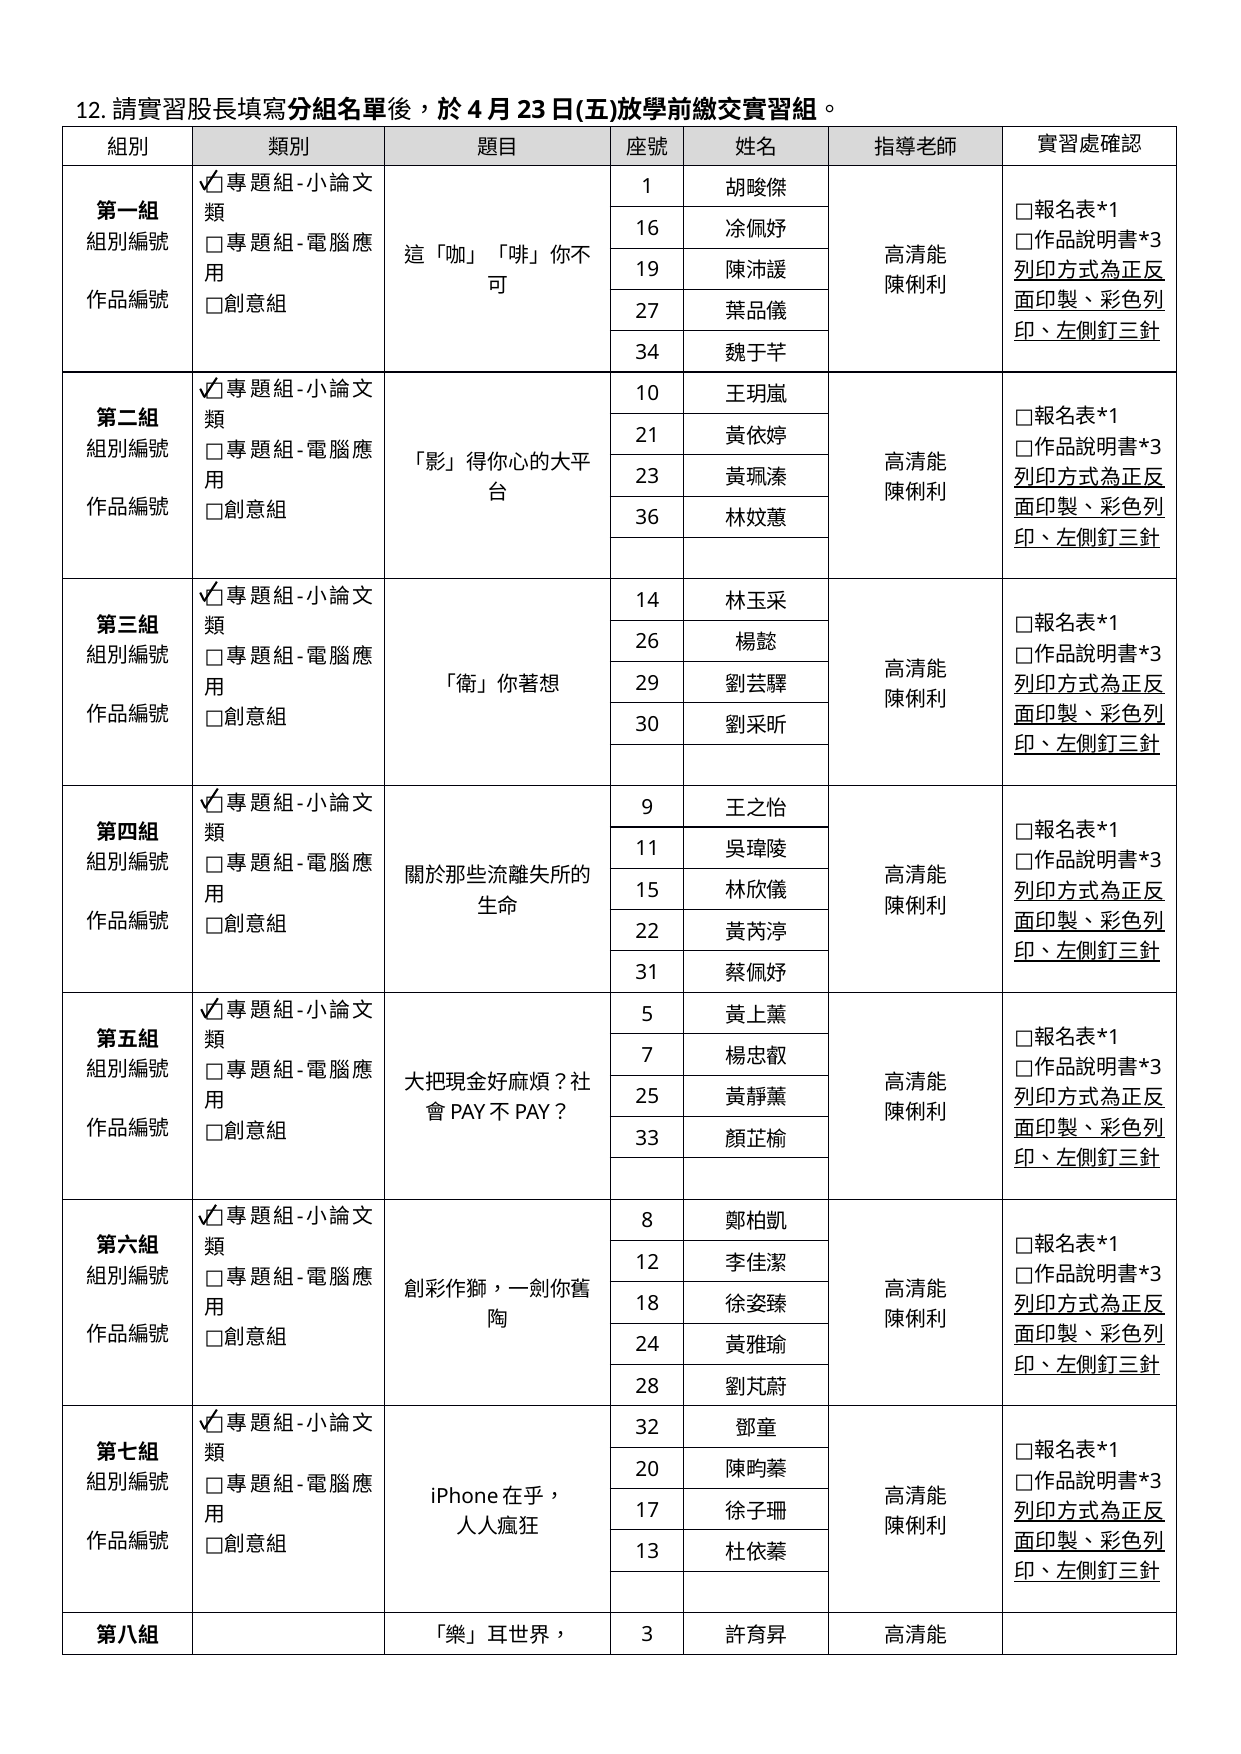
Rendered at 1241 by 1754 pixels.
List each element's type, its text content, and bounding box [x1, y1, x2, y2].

table_cell 林妏蕙 [684, 497, 828, 537]
table_cell □報名表*1 □作品說明書*3 列印方式為正反面印製、彩色列印、左側釘三針 [1003, 1406, 1176, 1612]
table_cell [611, 538, 683, 578]
table_cell 王之怡 [684, 786, 828, 826]
table_cell 吳瑋陵 [684, 828, 828, 868]
table_cell □報名表*1 □作品說明書*3 列印方式為正反面印製、彩色列印、左側釘三針 [1003, 579, 1176, 785]
table_cell 33 [611, 1117, 683, 1157]
table_cell 黃雅瑜 [684, 1324, 828, 1364]
table_cell [611, 1572, 683, 1612]
table_cell □專題組-小論文類 □專題組-電腦應用 □創意組 [193, 993, 384, 1198]
table_cell □專題組-小論文類 □專題組-電腦應用 □創意組 [193, 786, 384, 992]
table_cell 17 [611, 1489, 683, 1529]
table_cell 杜依蓁 [684, 1530, 828, 1571]
table_cell 16 [611, 207, 683, 247]
table_cell 鄧童 [684, 1406, 828, 1447]
table_cell 鄭柏凱 [684, 1200, 828, 1240]
table_cell 28 [611, 1365, 683, 1405]
table_cell 29 [611, 662, 683, 702]
table_cell 「影」得你心的大平台 [385, 373, 610, 578]
table_cell 許育昇 [684, 1613, 828, 1653]
table_cell 陳畇蓁 [684, 1448, 828, 1488]
table_cell 高清能 陳俐利 [829, 993, 1002, 1198]
table_cell 蔡佩妤 [684, 951, 828, 992]
table_cell [193, 1613, 384, 1653]
table_cell 31 [611, 951, 683, 992]
table_cell 黃依婷 [684, 414, 828, 454]
table_cell 高清能 陳俐利 [829, 786, 1002, 992]
table_cell 高清能 陳俐利 [829, 1200, 1002, 1405]
table_cell 7 [611, 1034, 683, 1074]
table_cell 第三組 組別編號 作品編號 [63, 579, 192, 785]
table_cell 14 [611, 579, 683, 619]
table_cell 李佳潔 [684, 1241, 828, 1281]
table_cell 18 [611, 1282, 683, 1323]
table_cell □報名表*1 □作品說明書*3 列印方式為正反面印製、彩色列印、左側釘三針 [1003, 373, 1176, 578]
table_cell 15 [611, 869, 683, 909]
table_cell 徐姿臻 [684, 1282, 828, 1323]
table_cell 25 [611, 1076, 683, 1116]
table_cell 黃芮渟 [684, 910, 828, 950]
table_cell 高清能 [829, 1613, 1002, 1653]
table_cell 第五組 組別編號 作品編號 [63, 993, 192, 1198]
table_cell 胡畯傑 [684, 166, 828, 206]
table_cell 高清能 陳俐利 [829, 166, 1002, 371]
table_cell 黃靜薰 [684, 1076, 828, 1116]
table_header 類別 [193, 127, 384, 165]
table_cell [611, 1158, 683, 1198]
table_cell [611, 745, 683, 785]
table_cell 19 [611, 249, 683, 289]
table_cell 8 [611, 1200, 683, 1240]
table_cell □報名表*1 □作品說明書*3 列印方式為正反面印製、彩色列印、左側釘三針 [1003, 1200, 1176, 1405]
table_header 組別 [63, 127, 192, 165]
table_cell 23 [611, 455, 683, 496]
table_cell 1 [611, 166, 683, 206]
table_cell 第七組 組別編號 作品編號 [63, 1406, 192, 1612]
table_header 座號 [611, 127, 683, 165]
table_cell 高清能 陳俐利 [829, 579, 1002, 785]
table_cell [684, 538, 828, 578]
table_cell 21 [611, 414, 683, 454]
table_cell 這「咖」「啡」你不可 [385, 166, 610, 371]
table_cell 12 [611, 1241, 683, 1281]
table_cell 24 [611, 1324, 683, 1364]
table_cell [1003, 1613, 1176, 1653]
table_cell 第二組 組別編號 作品編號 [63, 373, 192, 578]
table_cell [684, 1572, 828, 1612]
table_cell 3 [611, 1613, 683, 1653]
table_cell 王玥嵐 [684, 373, 828, 413]
table_cell 魏于芊 [684, 331, 828, 371]
table_cell 第六組 組別編號 作品編號 [63, 1200, 192, 1405]
table_cell 大把現金好麻煩？社會PAY不PAY？ [385, 993, 610, 1198]
table_cell 劉芃蔚 [684, 1365, 828, 1405]
table_cell □報名表*1 □作品說明書*3 列印方式為正反面印製、彩色列印、左側釘三針 [1003, 786, 1176, 992]
table_cell 11 [611, 828, 683, 868]
table_cell □專題組-小論文類 □專題組-電腦應用 □創意組 [193, 166, 384, 371]
list 請實習股長填寫分組名單後，於4月23日(五)放學前繳交實習組。 [75, 89, 1165, 126]
table_cell 楊懿 [684, 621, 828, 661]
table_cell 20 [611, 1448, 683, 1488]
table_cell iPhone在乎， 人人瘋狂 [385, 1406, 610, 1612]
table_cell 關於那些流離失所的生命 [385, 786, 610, 992]
table_cell □報名表*1 □作品說明書*3 列印方式為正反面印製、彩色列印、左側釘三針 [1003, 166, 1176, 371]
table_cell [684, 745, 828, 785]
table_cell 高清能 陳俐利 [829, 373, 1002, 578]
table_cell 5 [611, 993, 683, 1033]
table_cell 顏芷榆 [684, 1117, 828, 1157]
table_cell □報名表*1 □作品說明書*3 列印方式為正反面印製、彩色列印、左側釘三針 [1003, 993, 1176, 1198]
table_cell 32 [611, 1406, 683, 1447]
table_cell 第八組 [63, 1613, 192, 1653]
table_cell 13 [611, 1530, 683, 1571]
table_cell 劉采昕 [684, 703, 828, 744]
table_cell □專題組-小論文類 □專題組-電腦應用 □創意組 [193, 1406, 384, 1612]
table_cell 林欣儀 [684, 869, 828, 909]
table_cell 「衛」你著想 [385, 579, 610, 785]
table_cell 創彩作獅，一劍你舊陶 [385, 1200, 610, 1405]
table_cell [684, 1158, 828, 1198]
table_cell 劉芸驛 [684, 662, 828, 702]
table_cell 徐子珊 [684, 1489, 828, 1529]
table_cell 26 [611, 621, 683, 661]
table_cell 「樂」耳世界， [385, 1613, 610, 1653]
table_cell 楊忠叡 [684, 1034, 828, 1074]
table_cell 36 [611, 497, 683, 537]
table_cell 22 [611, 910, 683, 950]
table_cell 9 [611, 786, 683, 826]
table_cell 第一組 組別編號 作品編號 [63, 166, 192, 371]
table_cell 凃佩妤 [684, 207, 828, 247]
table_header 姓名 [684, 127, 828, 165]
table_cell 第四組 組別編號 作品編號 [63, 786, 192, 992]
table_cell 高清能 陳俐利 [829, 1406, 1002, 1612]
table_cell 27 [611, 290, 683, 330]
table_cell 黃上薰 [684, 993, 828, 1033]
table_header 實習處確認 [1003, 127, 1176, 165]
table_header 題目 [385, 127, 610, 165]
table_cell 陳沛諼 [684, 249, 828, 289]
table_cell 林玉采 [684, 579, 828, 619]
table_header 指導老師 [829, 127, 1002, 165]
table_cell □專題組-小論文類 □專題組-電腦應用 □創意組 [193, 579, 384, 785]
table_cell 10 [611, 373, 683, 413]
table_cell 黃珮溱 [684, 455, 828, 496]
table_cell □專題組-小論文類 □專題組-電腦應用 □創意組 [193, 373, 384, 578]
table_cell 30 [611, 703, 683, 744]
table_cell □專題組-小論文類 □專題組-電腦應用 □創意組 [193, 1200, 384, 1405]
table_cell 34 [611, 331, 683, 371]
table_cell 葉品儀 [684, 290, 828, 330]
